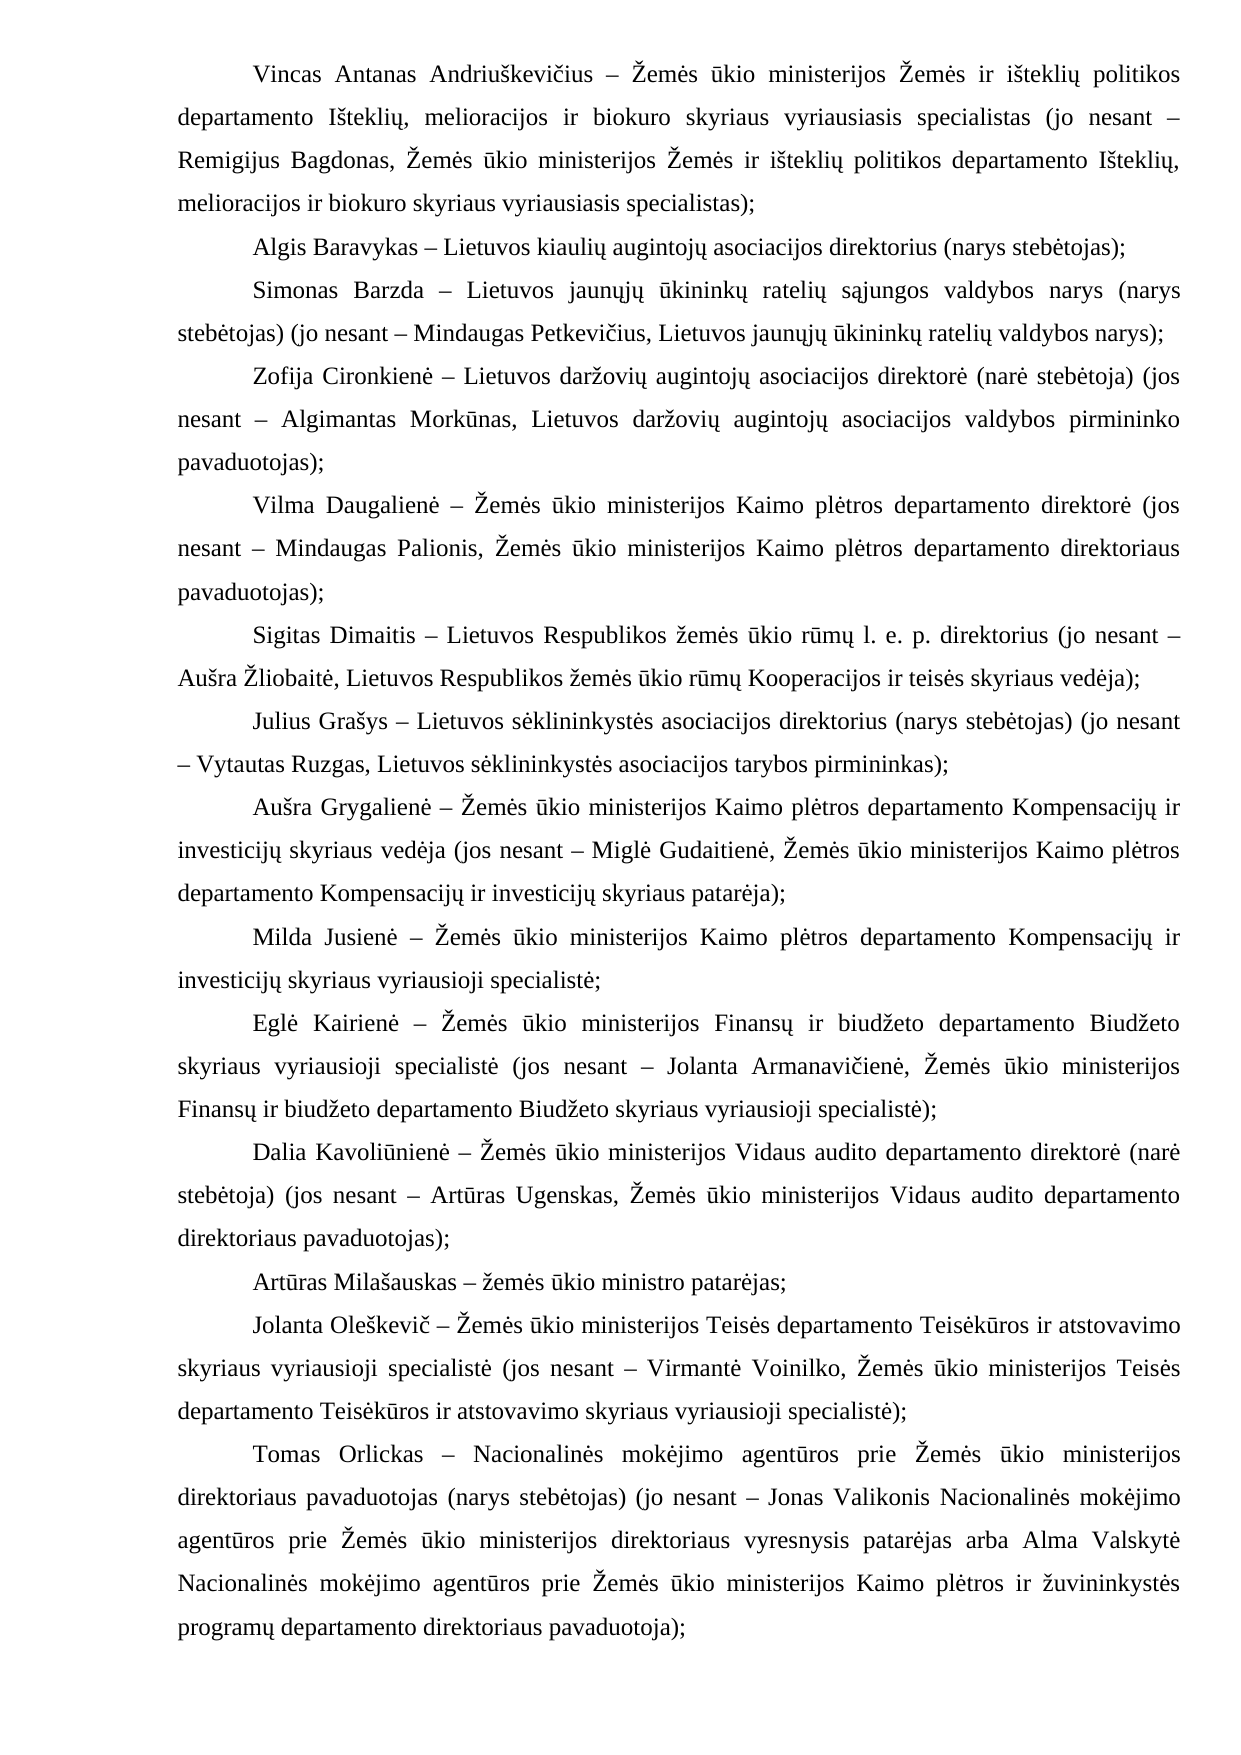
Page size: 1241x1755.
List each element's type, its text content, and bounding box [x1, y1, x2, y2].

text Zofija Cironkienė – Lietuvos daržovių augintojų asociacijos direktorė (narė stebėtoja) (jos nesant – Algimantas Morkūnas, Lietuvos daržovių augintojų asociacijos valdybos pirmininko pavaduotojas); [177, 361, 1181, 476]
text Jolanta Oleškevič – Žemės ūkio ministerijos Teisės departamento Teisėkūros ir atstovavimo skyriaus vyriausioji specialistė (jos nesant – Virmantė Voinilko, Žemės ūkio ministerijos Teisės departamento Teisėkūros ir atstovavimo skyriaus vyriausioji specialistė); [177, 1310, 1181, 1425]
text Julius Grašys – Lietuvos sėklininkystės asociacijos direktorius (narys stebėtojas) (jo nesant – Vytautas Ruzgas, Lietuvos sėklininkystės asociacijos tarybos pirmininkas); [177, 706, 1181, 778]
text Tomas Orlickas – Nacionalinės mokėjimo agentūros prie Žemės ūkio ministerijos direktoriaus pavaduotojas (narys stebėtojas) (jo nesant – Jonas Valikonis Nacionalinės mokėjimo agentūros prie Žemės ūkio ministerijos direktoriaus vyresnysis patarėjas arba Alma Valskytė Nacionalinės mokėjimo agentūros prie Žemės ūkio ministerijos Kaimo plėtros ir žuvininkystės programų departamento direktoriaus pavaduotoja); [177, 1439, 1181, 1640]
text Milda Jusienė – Žemės ūkio ministerijos Kaimo plėtros departamento Kompensacijų ir investicijų skyriaus vyriausioji specialistė; [177, 922, 1181, 993]
text Dalia Kavoliūnienė – Žemės ūkio ministerijos Vidaus audito departamento direktorė (narė stebėtoja) (jos nesant – Artūras Ugenskas, Žemės ūkio ministerijos Vidaus audito departamento direktoriaus pavaduotojas); [177, 1137, 1181, 1252]
text Vincas Antanas Andriuškevičius – Žemės ūkio ministerijos Žemės ir išteklių politikos departamento Išteklių, melioracijos ir biokuro skyriaus vyriausiasis specialistas (jo nesant – Remigijus Bagdonas, Žemės ūkio ministerijos Žemės ir išteklių politikos departamento Išteklių, melioracijos ir biokuro skyriaus vyriausiasis specialistas); [177, 59, 1181, 217]
text Aušra Grygalienė – Žemės ūkio ministerijos Kaimo plėtros departamento Kompensacijų ir investicijų skyriaus vedėja (jos nesant – Miglė Gudaitienė, Žemės ūkio ministerijos Kaimo plėtros departamento Kompensacijų ir investicijų skyriaus patarėja); [177, 792, 1181, 907]
text Algis Baravykas – Lietuvos kiaulių augintojų asociacijos direktorius (narys stebėtojas); [177, 232, 1181, 260]
text Eglė Kairienė – Žemės ūkio ministerijos Finansų ir biudžeto departamento Biudžeto skyriaus vyriausioji specialistė (jos nesant – Jolanta Armanavičienė, Žemės ūkio ministerijos Finansų ir biudžeto departamento Biudžeto skyriaus vyriausioji specialistė); [177, 1008, 1181, 1123]
text Simonas Barzda – Lietuvos jaunųjų ūkininkų ratelių sąjungos valdybos narys (narys stebėtojas) (jo nesant – Mindaugas Petkevičius, Lietuvos jaunųjų ūkininkų ratelių valdybos narys); [177, 275, 1181, 347]
text Sigitas Dimaitis – Lietuvos Respublikos žemės ūkio rūmų l. e. p. direktorius (jo nesant – Aušra Žliobaitė, Lietuvos Respublikos žemės ūkio rūmų Kooperacijos ir teisės skyriaus vedėja); [177, 620, 1181, 692]
text Vilma Daugalienė – Žemės ūkio ministerijos Kaimo plėtros departamento direktorė (jos nesant – Mindaugas Palionis, Žemės ūkio ministerijos Kaimo plėtros departamento direktoriaus pavaduotojas); [177, 490, 1181, 605]
text Artūras Milašauskas – žemės ūkio ministro patarėjas; [177, 1267, 1181, 1295]
